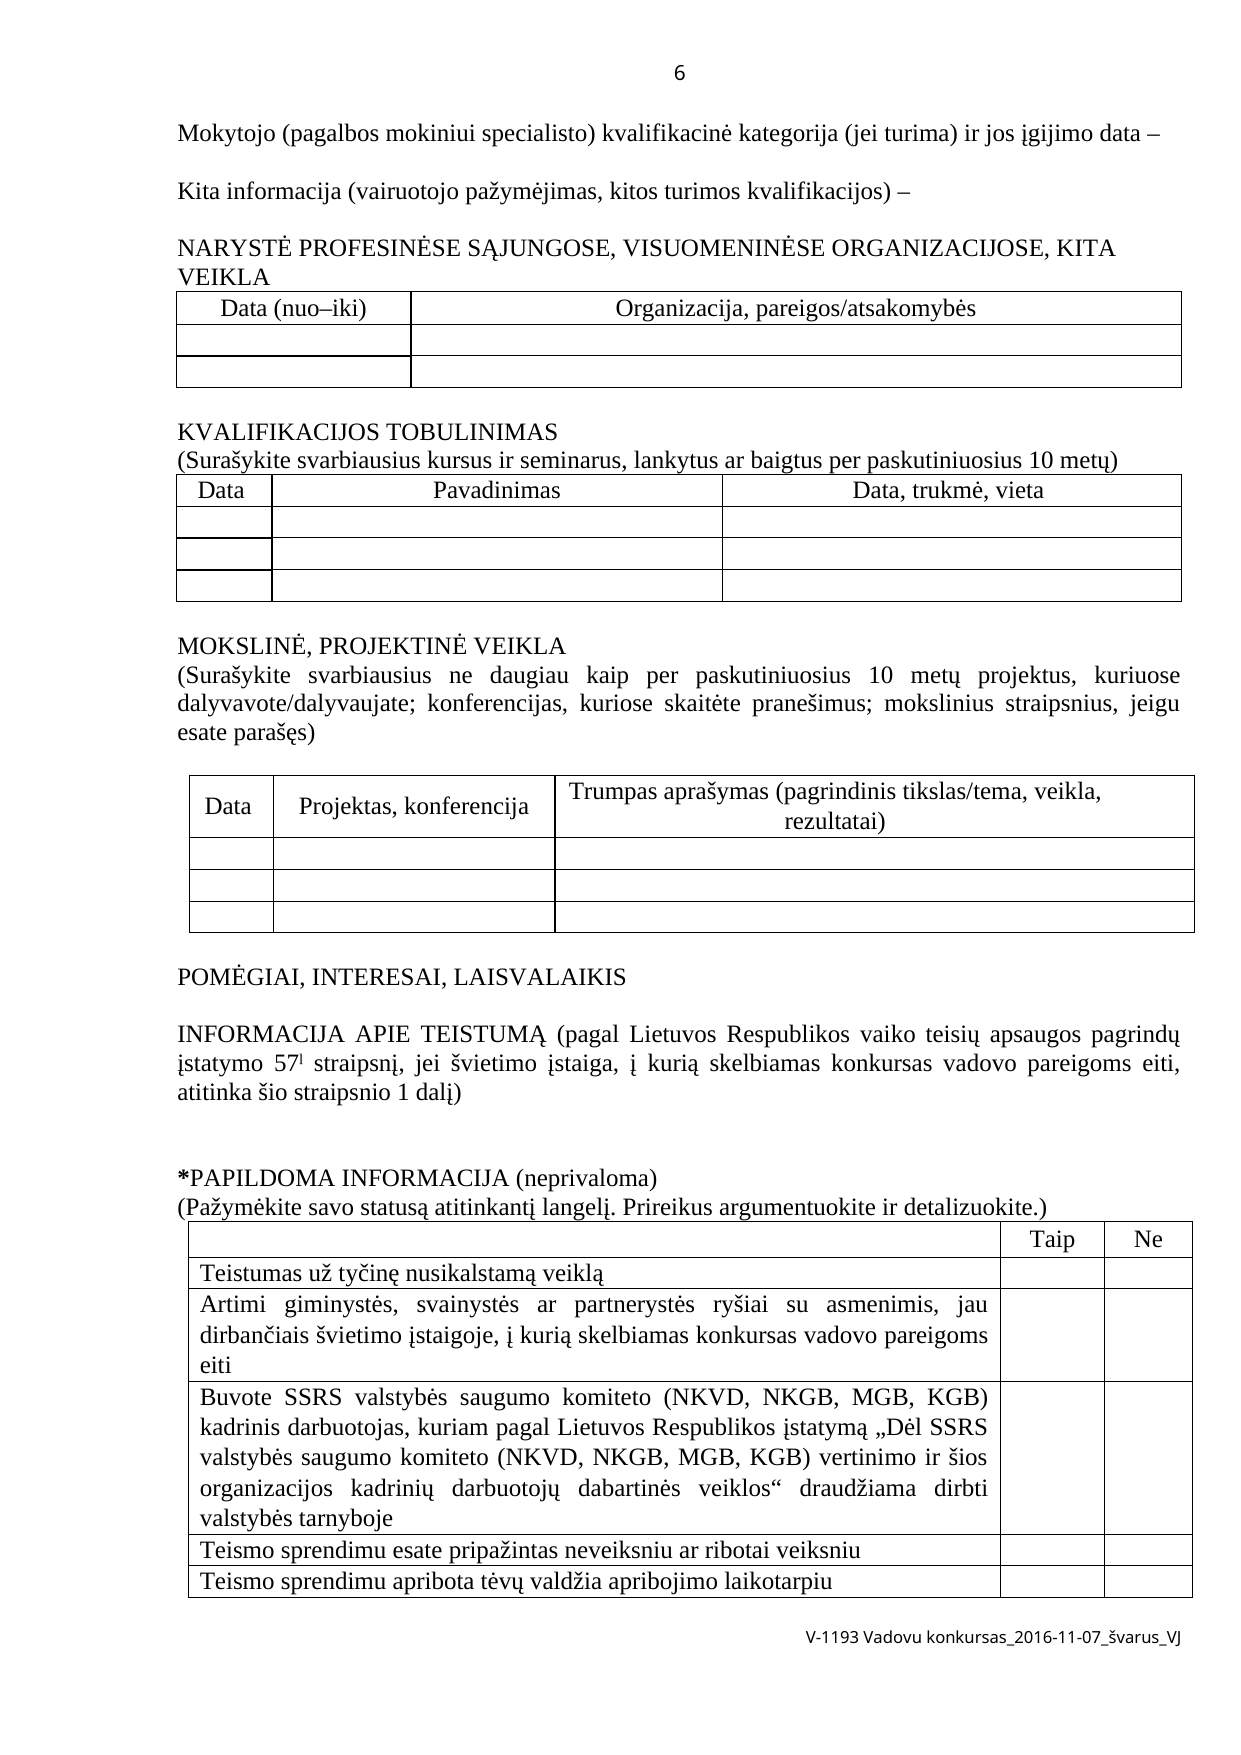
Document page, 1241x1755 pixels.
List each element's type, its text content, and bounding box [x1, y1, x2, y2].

table_cell [177, 325, 410, 355]
table_header Trumpas aprašymas (pagrindinis tikslas/tema, veikla, rezultatai) [556, 776, 1194, 837]
table_cell Artimi giminystės, svainystės ar partnerystės ryšiai su asmenimis, jau dirbančiais švietimo įstaigoje, į kurią skelbiamas konkursas vadovo pareigoms eiti [189, 1289, 1000, 1381]
table_header Ne [1105, 1222, 1192, 1257]
table_header Data (nuo–iki) [177, 292, 410, 324]
table_cell [274, 870, 554, 901]
table_header Taip [1001, 1222, 1104, 1257]
table_cell [1001, 1382, 1104, 1534]
table_cell Teismo sprendimu apribota tėvų valdžia apribojimo laikotarpiu [189, 1566, 1000, 1597]
table_header Pavadinimas [273, 475, 722, 506]
text *PAPILDOMA INFORMACIJA (neprivaloma) [177, 1163, 1181, 1192]
text Mokytojo (pagalbos mokiniui specialisto) kvalifikacinė kategorija (jei turima) ir jos įgijimo data – [177, 118, 1181, 147]
table_cell [273, 538, 722, 569]
table_header Organizacija, pareigos/atsakomybės [412, 292, 1181, 324]
table_cell [723, 507, 1181, 537]
table_cell [190, 902, 273, 932]
table_cell [1105, 1258, 1192, 1288]
text POMĖGIAI, INTERESAI, LAISVALAIKIS [177, 962, 1181, 991]
table_cell [1105, 1566, 1192, 1597]
table_cell [1105, 1535, 1192, 1565]
table_cell [177, 539, 271, 569]
table_cell [723, 570, 1181, 601]
text MOKSLINĖ, PROJEKTINĖ VEIKLA [177, 631, 1181, 660]
table_cell [556, 870, 1194, 901]
table_cell [1001, 1258, 1104, 1288]
table_header [189, 1222, 1000, 1257]
text (Surašykite svarbiausius kursus ir seminarus, lankytus ar baigtus per paskutiniuosius 10 metų) [177, 446, 1181, 474]
table_cell [1001, 1535, 1104, 1565]
table_cell Teismo sprendimu esate pripažintas neveiksniu ar ribotai veiksniu [189, 1535, 1000, 1565]
text (Surašykite svarbiausius ne daugiau kaip per paskutiniuosius 10 metų projektus, kuriuose dalyvavote/dalyvaujate; konferencijas, kuriose skaitėte pranešimus; mokslinius straipsnius, jeigu esate parašęs) [177, 660, 1181, 746]
table_cell [273, 507, 722, 537]
table_cell [556, 838, 1194, 869]
table_cell [1001, 1566, 1104, 1597]
table_cell [190, 838, 273, 869]
table_cell [177, 571, 271, 601]
table_cell [274, 838, 554, 869]
text Kita informacija (vairuotojo pažymėjimas, kitos turimos kvalifikacijos) – [177, 176, 1181, 205]
table_cell [1105, 1289, 1192, 1381]
table_cell [190, 870, 273, 901]
table_cell [1001, 1289, 1104, 1381]
table_cell [274, 902, 554, 932]
text INFORMACIJA APIE TEISTUMĄ (pagal Lietuvos Respublikos vaiko teisių apsaugos pagrindų įstatymo 57ˡ straipsnį, jei švietimo įstaiga, į kurią skelbiamas konkursas vadovo pareigoms eiti, atitinka šio straipsnio 1 dalį) [177, 1019, 1181, 1106]
table_cell [556, 902, 1194, 932]
table_cell [723, 538, 1181, 569]
table_cell [412, 356, 1181, 387]
table_cell [177, 357, 410, 387]
text (Pažymėkite savo statusą atitinkantį langelį. Prireikus argumentuokite ir detalizuokite.) [177, 1192, 1181, 1221]
table_cell [412, 325, 1181, 355]
text KVALIFIKACIJOS TOBULINIMAS [177, 417, 1181, 446]
table_cell [177, 507, 271, 537]
table_cell [1105, 1382, 1192, 1534]
table_header Data [177, 475, 271, 506]
table_cell [273, 570, 722, 601]
table_header Data, trukmė, vieta [723, 475, 1181, 506]
table_header Data [190, 776, 273, 837]
table_header Projektas, konferencija [274, 776, 554, 837]
table_cell Buvote SSRS valstybės saugumo komiteto (NKVD, NKGB, MGB, KGB) kadrinis darbuotojas, kuriam pagal Lietuvos Respublikos įstatymą „Dėl SSRS valstybės saugumo komiteto (NKVD, NKGB, MGB, KGB) vertinimo ir šios organizacijos kadrinių darbuotojų dabartinės veiklos“ draudžiama dirbti valstybės tarnyboje [189, 1382, 1000, 1534]
text NARYSTĖ PROFESINĖSE SĄJUNGOSE, VISUOMENINĖSE ORGANIZACIJOSE, KITA VEIKLA [177, 233, 1181, 291]
table_cell Teistumas už tyčinę nusikalstamą veiklą [189, 1258, 1000, 1288]
